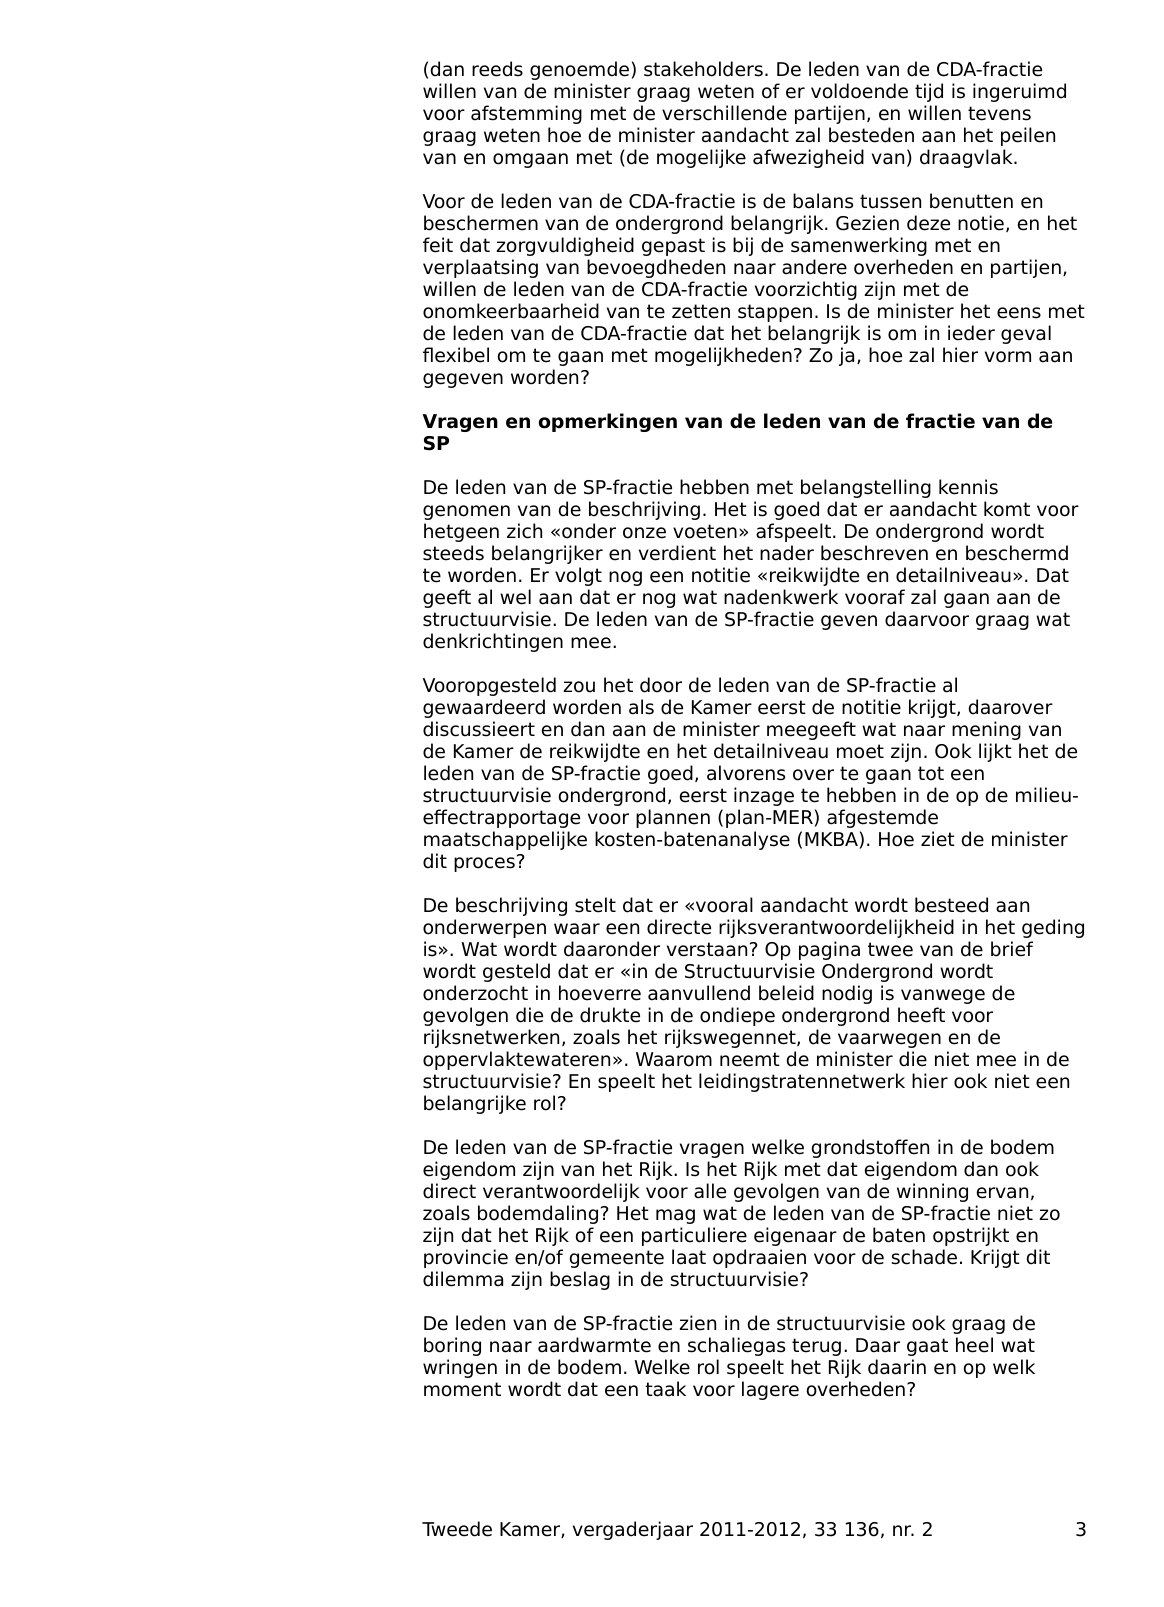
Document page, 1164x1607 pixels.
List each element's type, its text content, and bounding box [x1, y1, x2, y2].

text De leden van de SP-fractie zien in de structuurvisie ook graag de boring naar aardwarmte en schaliegas terug. Daar gaat heel wat wringen in de bodem. Welke rol speelt het Rijk daarin en op welk moment wordt dat een taak voor lagere overheden? [422, 1313, 1087, 1401]
text Vooropgesteld zou het door de leden van de SP-fractie al gewaardeerd worden als de Kamer eerst de notitie krijgt, daarover discussieert en dan aan de minister meegeeft wat naar mening van de Kamer de reikwijdte en het detailniveau moet zijn. Ook lijkt het de leden van de SP-fractie goed, alvorens over te gaan tot een structuurvisie ondergrond, eerst inzage te hebben in de op de milieu-effectrapportage voor plannen (plan-MER) afgestemde maatschappelijke kosten-batenanalyse (MKBA). Hoe ziet de minister dit proces? [422, 675, 1087, 873]
text (dan reeds genoemde) stakeholders. De leden van de CDA-fractie willen van de minister graag weten of er voldoende tijd is ingeruimd voor afstemming met de verschillende partijen, en willen tevens graag weten hoe de minister aandacht zal besteden aan het peilen van en omgaan met (de mogelijke afwezigheid van) draagvlak. [422, 59, 1087, 169]
subtitle Vragen en opmerkingen van de leden van de fractie van de SP [422, 411, 1087, 455]
text De beschrijving stelt dat er «vooral aandacht wordt besteed aan onderwerpen waar een directe rijksverantwoordelijkheid in het geding is». Wat wordt daaronder verstaan? Op pagina twee van de brief wordt gesteld dat er «in de Structuurvisie Ondergrond wordt onderzocht in hoeverre aanvullend beleid nodig is vanwege de gevolgen die de drukte in de ondiepe ondergrond heeft voor rijksnetwerken, zoals het rijkswegennet, de vaarwegen en de oppervlaktewateren». Waarom neemt de minister die niet mee in de structuurvisie? En speelt het leidingstratennetwerk hier ook niet een belangrijke rol? [422, 895, 1087, 1115]
text Voor de leden van de CDA-fractie is de balans tussen benutten en beschermen van de ondergrond belangrijk. Gezien deze notie, en het feit dat zorgvuldigheid gepast is bij de samenwerking met en verplaatsing van bevoegdheden naar andere overheden en partijen, willen de leden van de CDA-fractie voorzichtig zijn met de onomkeerbaarheid van te zetten stappen. Is de minister het eens met de leden van de CDA-fractie dat het belangrijk is om in ieder geval flexibel om te gaan met mogelijkheden? Zo ja, hoe zal hier vorm aan gegeven worden? [422, 191, 1087, 389]
text De leden van de SP-fractie vragen welke grondstoffen in de bodem eigendom zijn van het Rijk. Is het Rijk met dat eigendom dan ook direct verantwoordelijk voor alle gevolgen van de winning ervan, zoals bodemdaling? Het mag wat de leden van de SP-fractie niet zo zijn dat het Rijk of een particuliere eigenaar de baten opstrijkt en provincie en/of gemeente laat opdraaien voor de schade. Krijgt dit dilemma zijn beslag in de structuurvisie? [422, 1137, 1087, 1291]
text De leden van de SP-fractie hebben met belangstelling kennis genomen van de beschrijving. Het is goed dat er aandacht komt voor hetgeen zich «onder onze voeten» afspeelt. De ondergrond wordt steeds belangrijker en verdient het nader beschreven en beschermd te worden. Er volgt nog een notitie «reikwijdte en detailniveau». Dat geeft al wel aan dat er nog wat nadenkwerk vooraf zal gaan aan de structuurvisie. De leden van de SP-fractie geven daarvoor graag wat denkrichtingen mee. [422, 477, 1087, 653]
